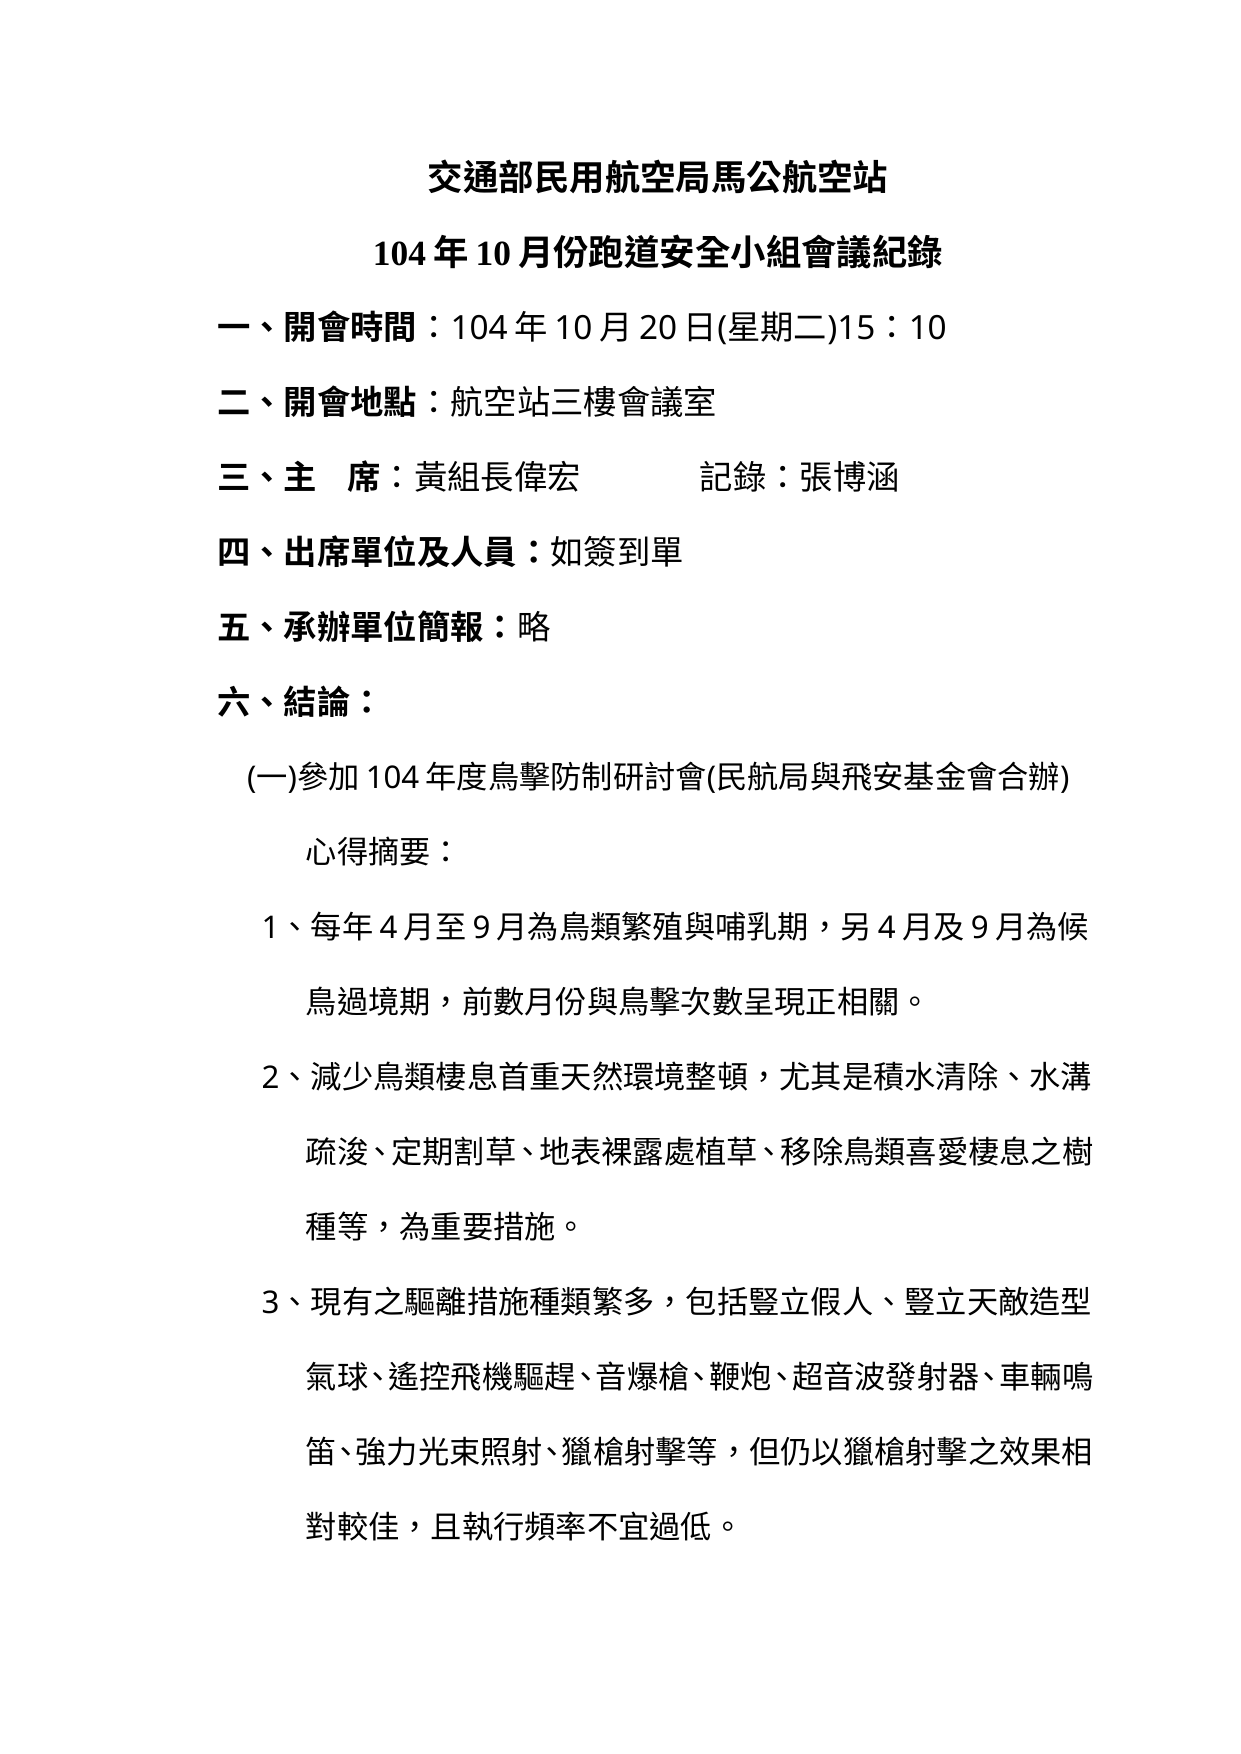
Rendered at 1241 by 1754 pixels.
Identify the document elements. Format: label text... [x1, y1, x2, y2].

text 五、承辦單位簡報：略 [217, 587, 1093, 662]
text 104年10月份跑道安全小組會議紀錄 [187, 212, 1093, 287]
text 1、每年4月至9月為鳥類繁殖與哺乳期，另4月及9月為候鳥過境期，前數月份與鳥擊次數呈現正相關。 [261, 887, 1093, 1037]
text 3、現有之驅離措施種類繁多，包括豎立假人、豎立天敵造型氣球、遙控飛機驅趕、音爆槍、鞭炮、超音波發射器、車輛鳴笛、強力光束照射、獵槍射擊等，但仍以獵槍射擊之效果相對較佳，且執行頻率不宜過低。 [261, 1262, 1093, 1562]
text 六、結論： [217, 662, 1093, 737]
text 二、開會地點：航空站三樓會議室 [217, 362, 1093, 437]
text 三、主 席：黃組長偉宏 記錄：張博涵 四、出席單位及人員：如簽到單 [217, 437, 1093, 587]
text 一、開會時間：104年10月20日(星期二)15：10 [217, 287, 1093, 362]
text 交通部民用航空局馬公航空站 [187, 137, 1093, 212]
text 2、減少鳥類棲息首重天然環境整頓，尤其是積水清除、水溝疏浚、定期割草、地表裸露處植草、移除鳥類喜愛棲息之樹種等，為重要措施。 [261, 1037, 1093, 1262]
text (一)參加104年度鳥擊防制研討會(民航局與飛安基金會合辦)心得摘要： [247, 737, 1093, 887]
